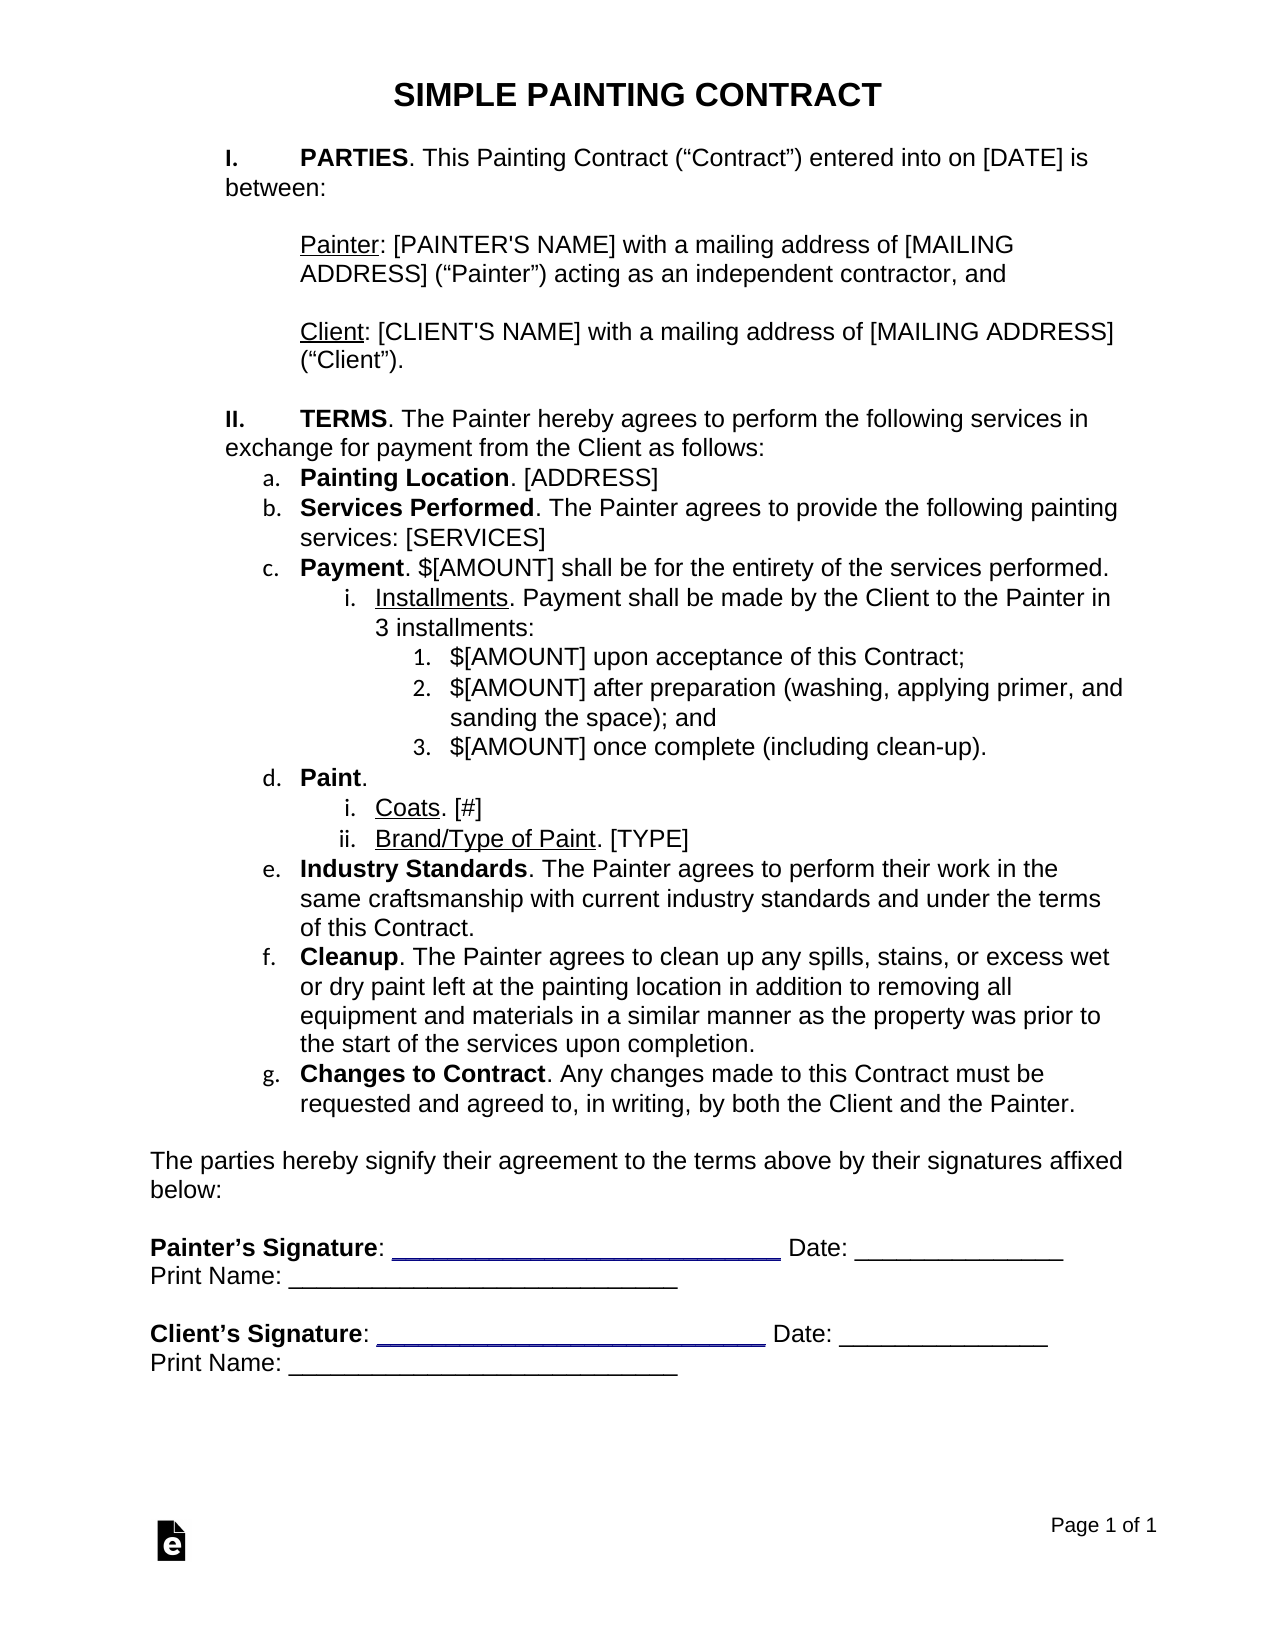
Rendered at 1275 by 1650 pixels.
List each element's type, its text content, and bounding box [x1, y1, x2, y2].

list Services Performed. The Painter agrees to provide the following painting services: [SERVICES] [262, 492, 1125, 552]
list Paint. [262, 762, 1125, 792]
list $[AMOUNT] upon acceptance of this Contract; [412, 642, 1125, 672]
list Installments. Payment shall be made by the Client to the Painter in 3 installments: [356, 582, 1125, 642]
text SIMPLE PAINTING CONTRACT [150, 75, 1125, 113]
list $[AMOUNT] after preparation (washing, applying primer, and sanding the space); and [412, 672, 1125, 731]
list $[AMOUNT] once complete (including clean-up). [412, 731, 1125, 762]
text Print Name: ____________________________ [150, 1261, 1125, 1290]
text Painter: [PAINTER'S NAME] with a mailing address of [MAILING ADDRESS] (“Painter”) acting as an independent contractor, and [300, 230, 1125, 288]
list PARTIES. This Painting Contract (“Contract”) entered into on [DATE] is between: [225, 142, 1125, 201]
list Changes to Contract. Any changes made to this Contract must be requested and agreed to, in writing, by both the Client and the Painter. [262, 1058, 1125, 1117]
text The parties hereby signify their agreement to the terms above by their signatures affixed below: [150, 1146, 1125, 1204]
text Painter’s Signature: ____________________________ Date: _______________ [150, 1232, 1125, 1261]
text Print Name: ____________________________ [150, 1347, 1125, 1376]
list TERMS. The Painter hereby agrees to perform the following services in exchange for payment from the Client as follows: [225, 403, 1125, 462]
list Industry Standards. The Painter agrees to perform their work in the same craftsmanship with current industry standards and under the terms of this Contract. [262, 853, 1125, 941]
list Brand/Type of Paint. [TYPE] [356, 823, 1125, 853]
text Client: [CLIENT'S NAME] with a mailing address of [MAILING ADDRESS] (“Client”). [300, 316, 1125, 374]
list Cleanup. The Painter agrees to clean up any spills, stains, or excess wet or dry paint left at the painting location in addition to removing all equipment and materials in a similar manner as the property was prior to the start of the services upon completion. [262, 941, 1125, 1058]
list Coats. [#] [356, 792, 1125, 823]
text Client’s Signature: ____________________________ Date: _______________ [150, 1319, 1125, 1347]
list Payment. $[AMOUNT] shall be for the entirety of the services performed. [262, 552, 1125, 582]
list Painting Location. [ADDRESS] [262, 462, 1125, 492]
